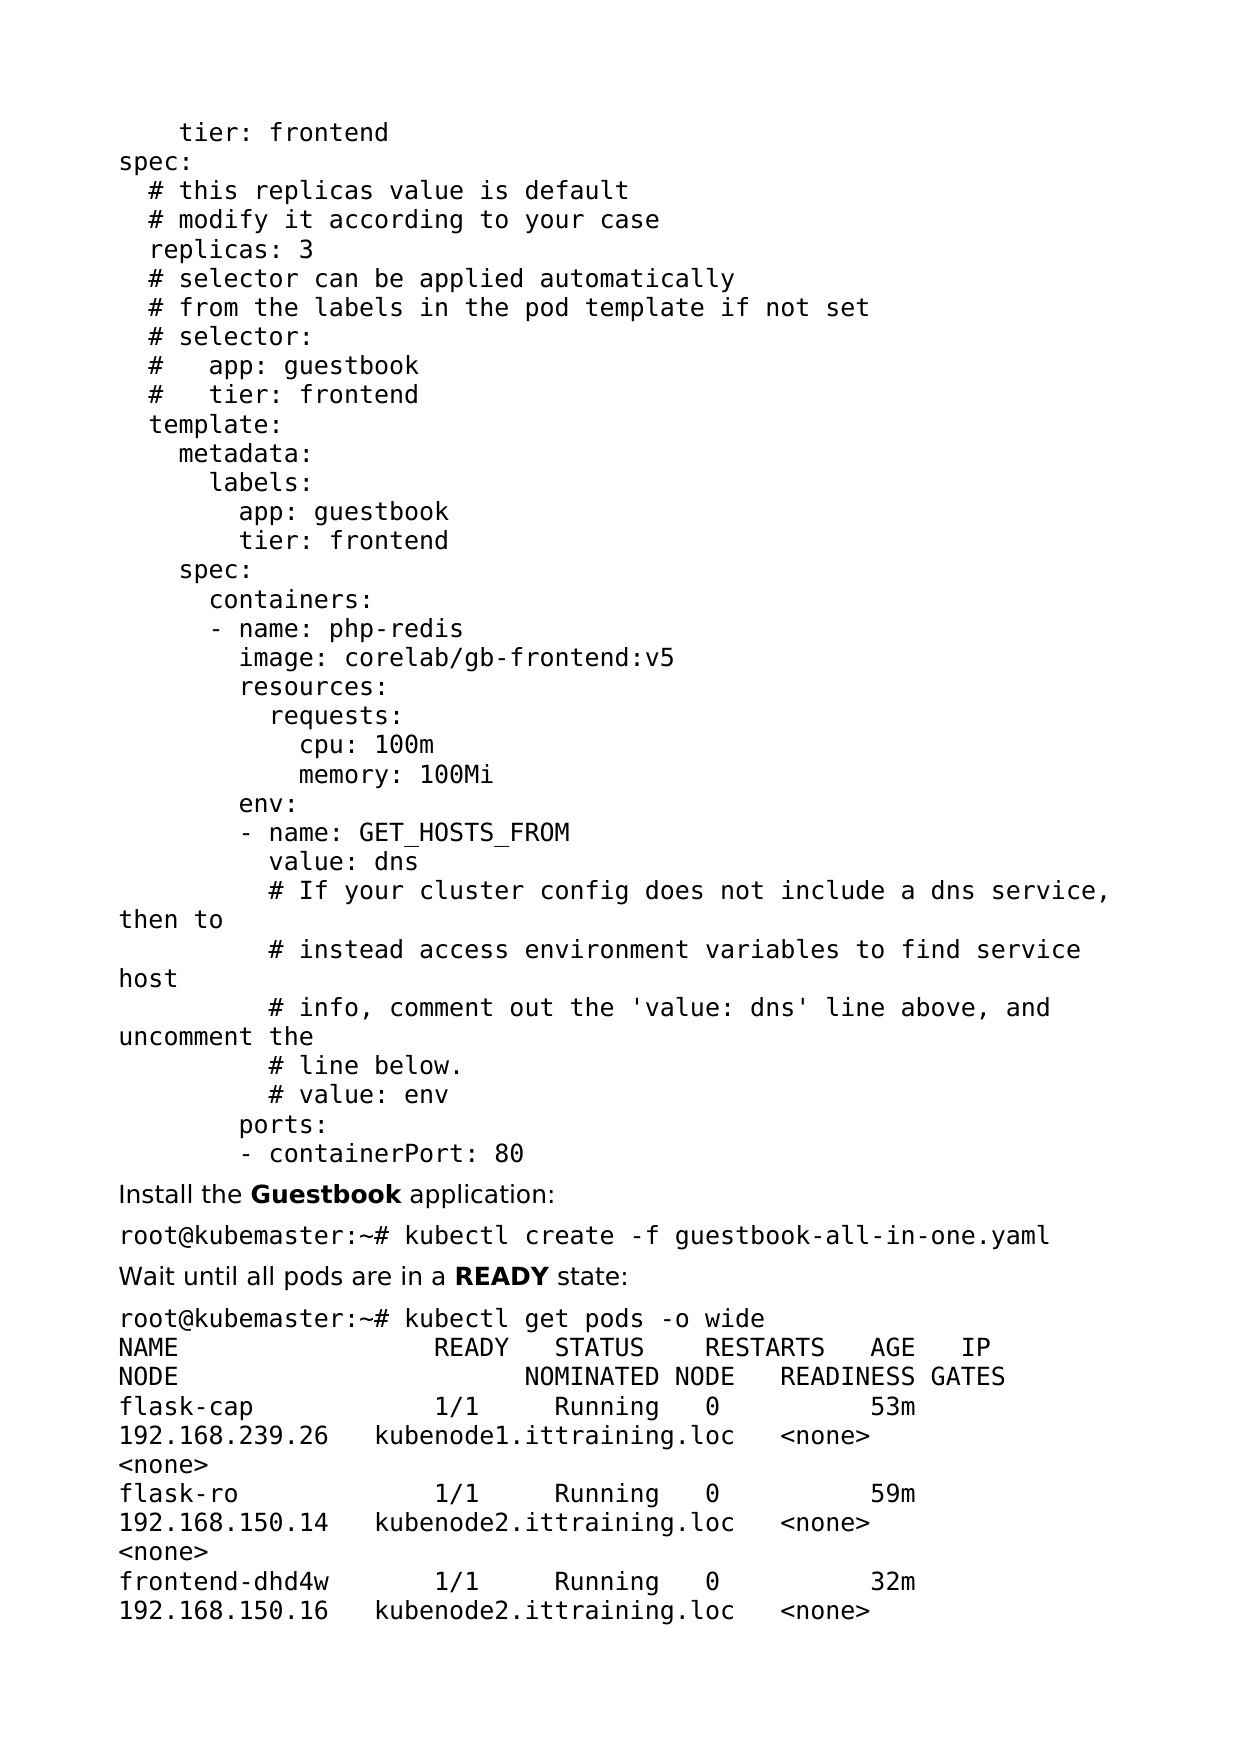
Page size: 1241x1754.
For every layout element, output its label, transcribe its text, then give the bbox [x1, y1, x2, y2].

text Install the Guestbook application: [118, 1180, 1122, 1209]
text Wait until all pods are in a READY state: [118, 1262, 1122, 1292]
text tier: frontend spec: # this replicas value is default # modify it according to your case replicas: 3 # selector can be applied automatically # from the labels in the pod template if not set # selector: # app: guestbook # tier: frontend template: metadata: labels: app: guestbook tier: frontend spec: containers: - name: php-redis image: corelab/gb-frontend:v5 resources: requests: cpu: 100m memory: 100Mi env: - name: GET_HOSTS_FROM value: dns # If your cluster config does not include a dns service, then to # instead access environment variables to find service host # info, comment out the 'value: dns' line above, and uncomment the # line below. # value: env ports: - containerPort: 80 [118, 118, 1122, 1168]
text root@kubemaster:~# kubectl get pods -o wide NAME READY STATUS RESTARTS AGE IP NODE NOMINATED NODE READINESS GATES flask-cap 1/1 Running 0 53m 192.168.239.26 kubenode1.ittraining.loc <none> <none> flask-ro 1/1 Running 0 59m 192.168.150.14 kubenode2.ittraining.loc <none> <none> frontend-dhd4w 1/1 Running 0 32m 192.168.150.16 kubenode2.ittraining.loc <none> [118, 1304, 1122, 1625]
text root@kubemaster:~# kubectl create -f guestbook-all-in-one.yaml [118, 1222, 1122, 1251]
